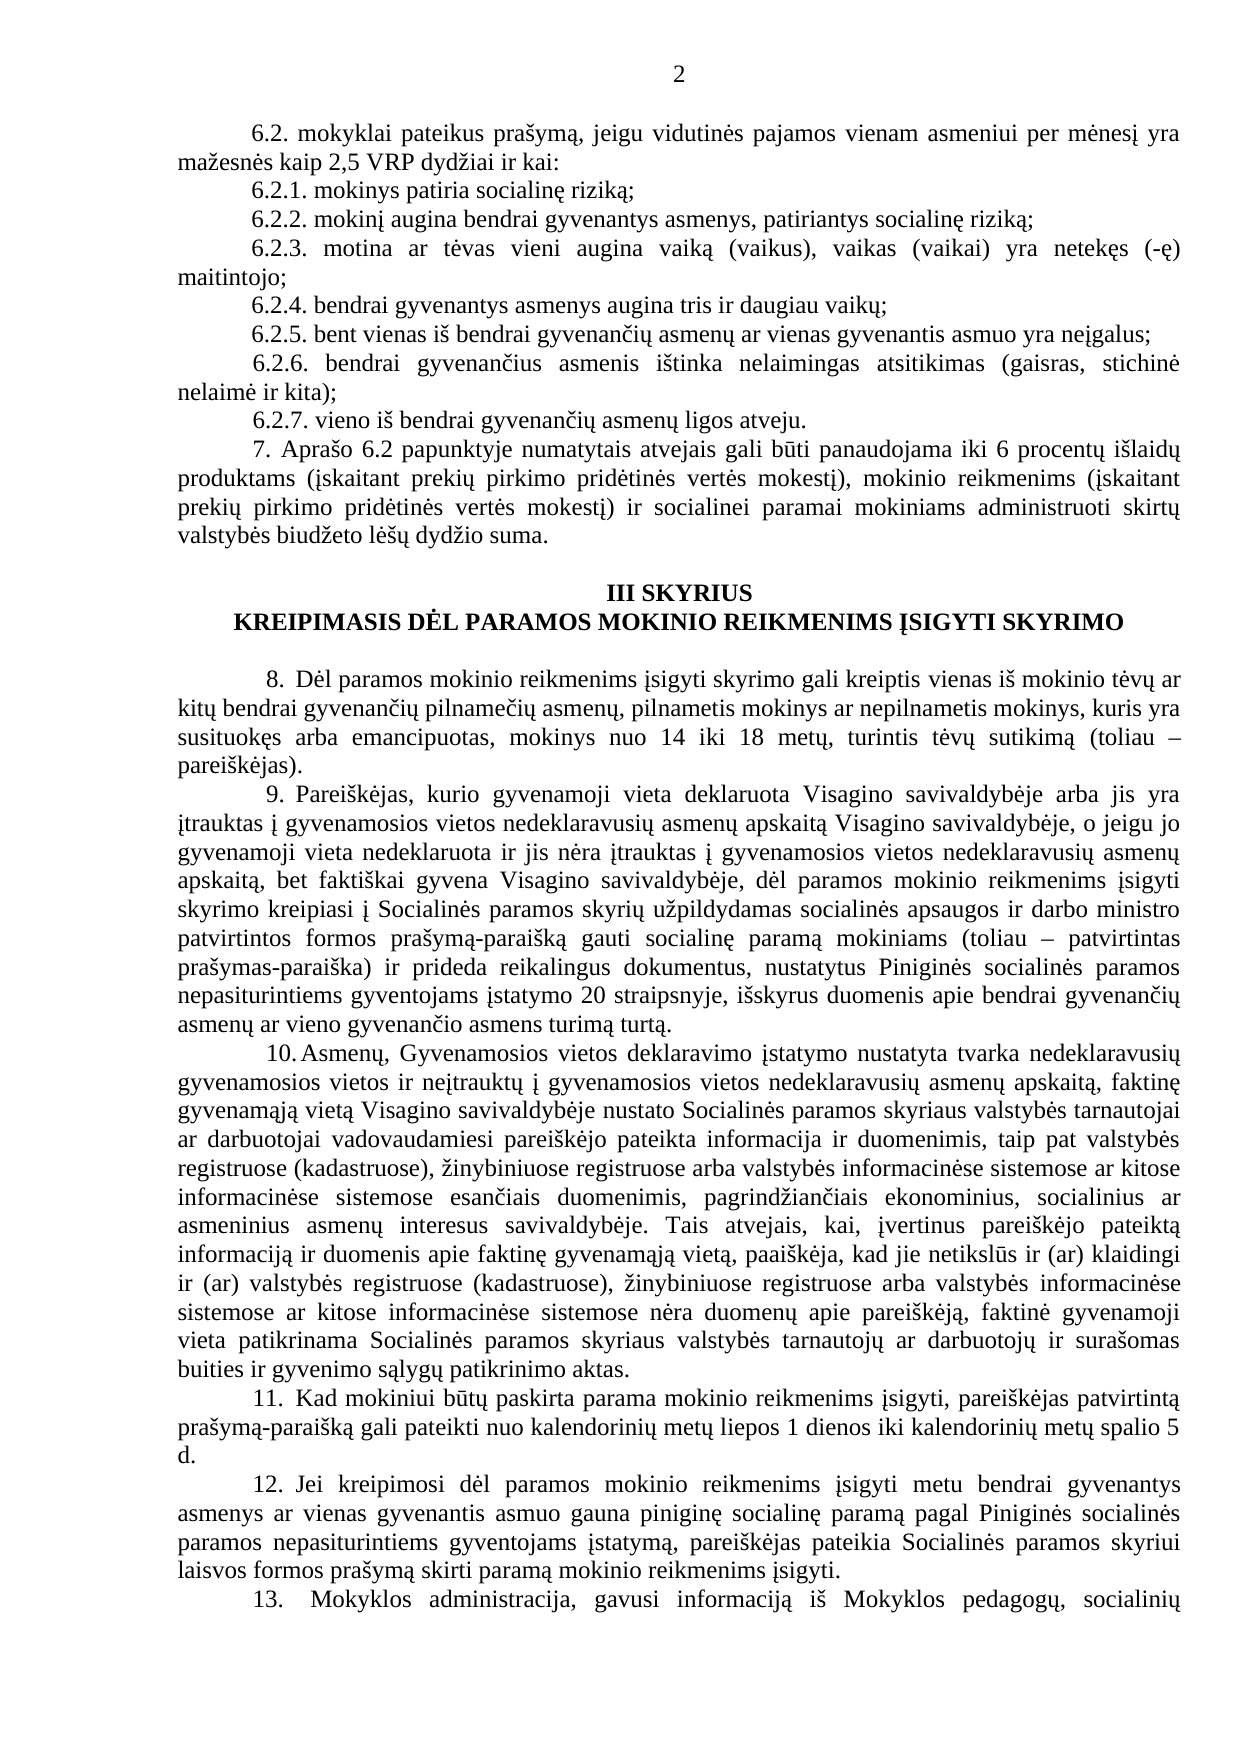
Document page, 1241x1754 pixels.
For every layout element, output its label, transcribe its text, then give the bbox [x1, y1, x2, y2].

text KREIPIMASIS DĖL PARAMOS MOKINIO REIKMENIMS ĮSIGYTI SKYRIMO [177, 607, 1181, 636]
text 12. Jei kreipimosi dėl paramos mokinio reikmenims įsigyti metu bendrai gyvenantys asmenys ar vienas gyvenantis asmuo gauna piniginę socialinę paramą pagal Piniginės socialinės paramos nepasiturintiems gyventojams įstatymą, pareiškėjas pateikia Socialinės paramos skyriui laisvos formos prašymą skirti paramą mokinio reikmenims įsigyti. [177, 1469, 1181, 1584]
text 6.2.7. vieno iš bendrai gyvenančių asmenų ligos atveju. [177, 406, 1181, 434]
text 7. Aprašo 6.2 papunktyje numatytais atvejais gali būti panaudojama iki 6 procentų išlaidų produktams (įskaitant prekių pirkimo pridėtinės vertės mokestį), mokinio reikmenims (įskaitant prekių pirkimo pridėtinės vertės mokestį) ir socialinei paramai mokiniams administruoti skirtų valstybės biudžeto lėšų dydžio suma. [177, 434, 1181, 549]
text 6.2. mokyklai pateikus prašymą, jeigu vidutinės pajamos vienam asmeniui per mėnesį yra mažesnės kaip 2,5 VRP dydžiai ir kai: [177, 118, 1181, 176]
text 6.2.4. bendrai gyvenantys asmenys augina tris ir daugiau vaikų; [177, 291, 1181, 319]
text 8. Dėl paramos mokinio reikmenims įsigyti skyrimo gali kreiptis vienas iš mokinio tėvų ar kitų bendrai gyvenančių pilnamečių asmenų, pilnametis mokinys ar nepilnametis mokinys, kuris yra susituokęs arba emancipuotas, mokinys nuo 14 iki 18 metų, turintis tėvų sutikimą (toliau – pareiškėjas). [177, 664, 1181, 779]
text 6.2.5. bent vienas iš bendrai gyvenančių asmenų ar vienas gyvenantis asmuo yra neįgalus; [177, 319, 1181, 348]
text 6.2.3. motina ar tėvas vieni augina vaiką (vaikus), vaikas (vaikai) yra netekęs (-ę) maitintojo; [177, 233, 1181, 291]
text 6.2.1. mokinys patiria socialinę riziką; [177, 176, 1181, 204]
text 6.2.2. mokinį augina bendrai gyvenantys asmenys, patiriantys socialinę riziką; [177, 204, 1181, 233]
text 10. Asmenų, Gyvenamosios vietos deklaravimo įstatymo nustatyta tvarka nedeklaravusių gyvenamosios vietos ir neįtrauktų į gyvenamosios vietos nedeklaravusių asmenų apskaitą, faktinę gyvenamąją vietą Visagino savivaldybėje nustato Socialinės paramos skyriaus valstybės tarnautojai ar darbuotojai vadovaudamiesi pareiškėjo pateikta informacija ir duomenimis, taip pat valstybės registruose (kadastruose), žinybiniuose registruose arba valstybės informacinėse sistemose ar kitose informacinėse sistemose esančiais duomenimis, pagrindžiančiais ekonominius, socialinius ar asmeninius asmenų interesus savivaldybėje. Tais atvejais, kai, įvertinus pareiškėjo pateiktą informaciją ir duomenis apie faktinę gyvenamąją vietą, paaiškėja, kad jie netikslūs ir (ar) klaidingi ir (ar) valstybės registruose (kadastruose), žinybiniuose registruose arba valstybės informacinėse sistemose ar kitose informacinėse sistemose nėra duomenų apie pareiškėją, faktinė gyvenamoji vieta patikrinama Socialinės paramos skyriaus valstybės tarnautojų ar darbuotojų ir surašomas buities ir gyvenimo sąlygų patikrinimo aktas. [177, 1038, 1181, 1383]
text 6.2.6. bendrai gyvenančius asmenis ištinka nelaimingas atsitikimas (gaisras, stichinė nelaimė ir kita); [177, 348, 1181, 406]
text 9. Pareiškėjas, kurio gyvenamoji vieta deklaruota Visagino savivaldybėje arba jis yra įtrauktas į gyvenamosios vietos nedeklaravusių asmenų apskaitą Visagino savivaldybėje, o jeigu jo gyvenamoji vieta nedeklaruota ir jis nėra įtrauktas į gyvenamosios vietos nedeklaravusių asmenų apskaitą, bet faktiškai gyvena Visagino savivaldybėje, dėl paramos mokinio reikmenims įsigyti skyrimo kreipiasi į Socialinės paramos skyrių užpildydamas socialinės apsaugos ir darbo ministro patvirtintos formos prašymą-paraišką gauti socialinę paramą mokiniams (toliau – patvirtintas prašymas-paraiška) ir prideda reikalingus dokumentus, nustatytus Piniginės socialinės paramos nepasiturintiems gyventojams įstatymo 20 straipsnyje, išskyrus duomenis apie bendrai gyvenančių asmenų ar vieno gyvenančio asmens turimą turtą. [177, 779, 1181, 1038]
text 13. Mokyklos administracija, gavusi informaciją iš Mokyklos pedagogų, socialinių [177, 1584, 1181, 1613]
text III SKYRIUS [177, 578, 1181, 607]
text 11. Kad mokiniui būtų paskirta parama mokinio reikmenims įsigyti, pareiškėjas patvirtintą prašymą-paraišką gali pateikti nuo kalendorinių metų liepos 1 dienos iki kalendorinių metų spalio 5 d. [177, 1383, 1181, 1469]
